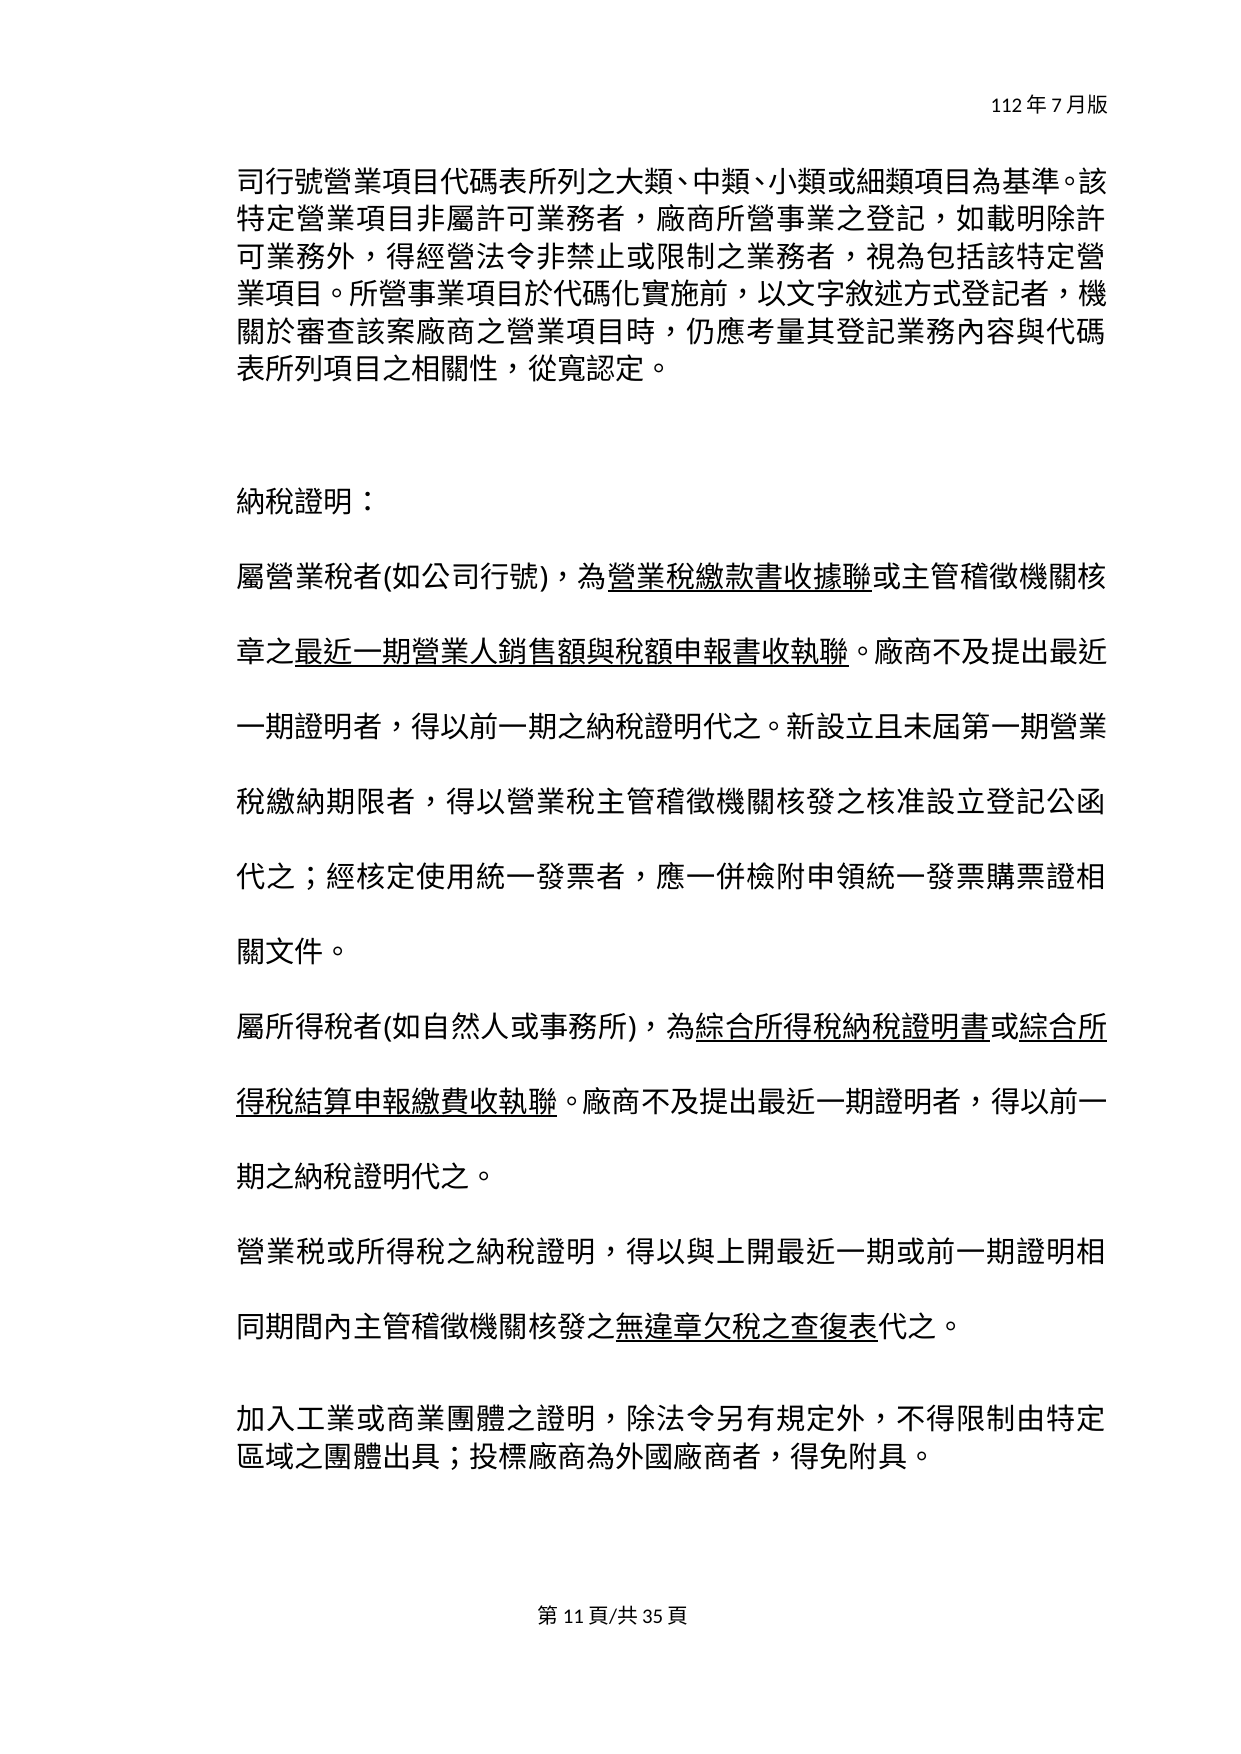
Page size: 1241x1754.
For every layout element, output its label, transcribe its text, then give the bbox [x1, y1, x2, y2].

text 納稅證明： [236, 462, 1107, 537]
text 加入工業或商業團體之證明，除法令另有規定外，不得限制由特定區域之團體出具；投標廠商為外國廠商者，得免附具。 [236, 1400, 1107, 1475]
text 司行號營業項目代碼表所列之大類、中類、小類或細類項目為基準。該特定營業項目非屬許可業務者，廠商所營事業之登記，如載明除許可業務外，得經營法令非禁止或限制之業務者，視為包括該特定營業項目。所營事業項目於代碼化實施前，以文字敘述方式登記者，機關於審查該案廠商之營業項目時，仍應考量其登記業務內容與代碼表所列項目之相關性，從寬認定。 [236, 162, 1107, 387]
text 營業税或所得稅之納稅證明，得以與上開最近一期或前一期證明相同期間內主管稽徵機關核發之無違章欠稅之查復表代之。 [236, 1212, 1107, 1362]
text 屬所得稅者(如自然人或事務所)，為綜合所得稅納稅證明書或綜合所得稅結算申報繳費收執聯。廠商不及提出最近一期證明者，得以前一期之納稅證明代之。 [236, 987, 1107, 1212]
text 屬營業稅者(如公司行號)，為營業稅繳款書收據聯或主管稽徵機關核章之最近一期營業人銷售額與稅額申報書收執聯。廠商不及提出最近一期證明者，得以前一期之納稅證明代之。新設立且未屆第一期營業稅繳納期限者，得以營業稅主管稽徵機關核發之核准設立登記公函代之；經核定使用統一發票者，應一併檢附申領統一發票購票證相關文件。 [236, 537, 1107, 987]
